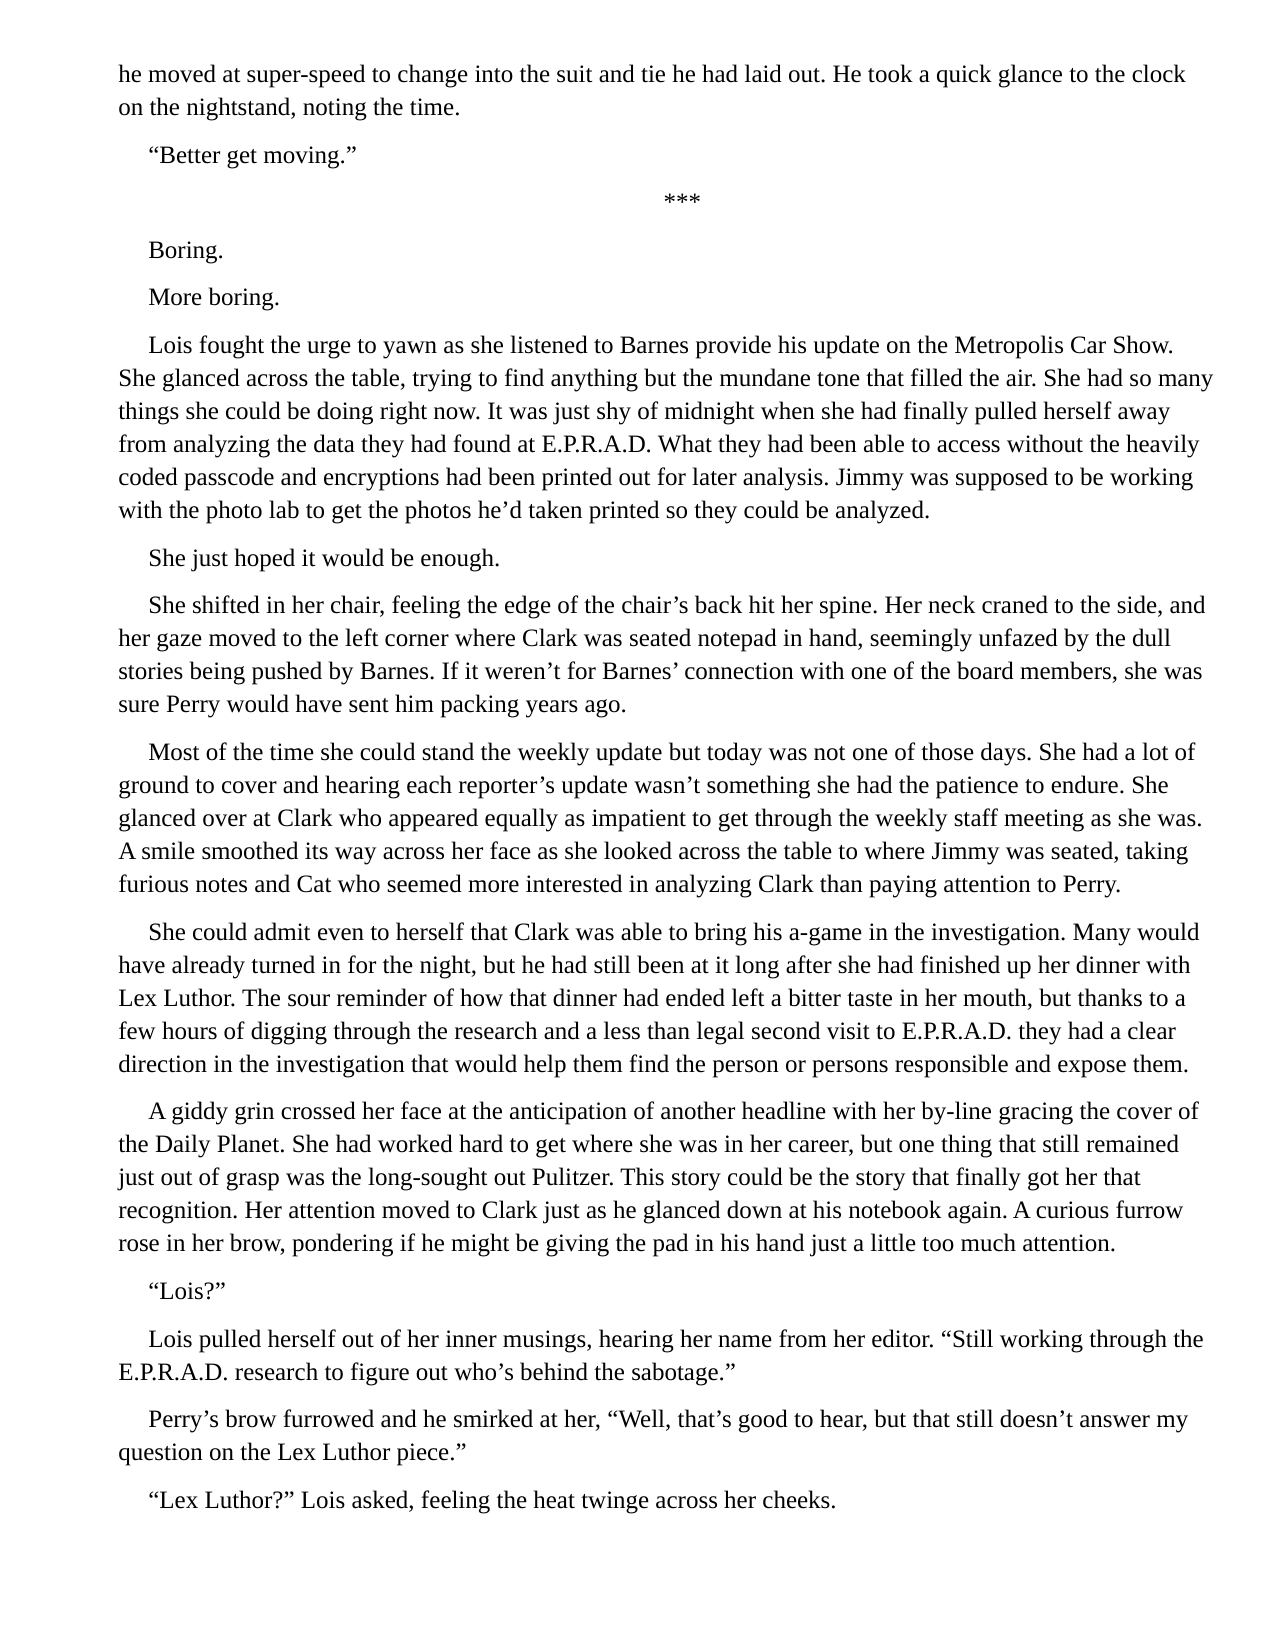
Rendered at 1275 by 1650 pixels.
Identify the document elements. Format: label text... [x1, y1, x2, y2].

text “Lex Luthor?” Lois asked, feeling the heat twinge across her cheeks. [118, 1485, 1216, 1514]
text Boring. [118, 235, 1216, 264]
text Lois pulled herself out of her inner musings, hearing her name from her editor. “Still working through the E.P.R.A.D. research to figure out who’s behind the sabotage.” [118, 1324, 1216, 1386]
text She shifted in her chair, feeling the edge of the chair’s back hit her spine. Her neck craned to the side, and her gaze moved to the left corner where Clark was seated notepad in hand, seemingly unfazed by the dull stories being pushed by Barnes. If it weren’t for Barnes’ connection with one of the board members, she was sure Perry would have sent him packing years ago. [118, 590, 1216, 718]
text Most of the time she could stand the weekly update but today was not one of those days. She had a lot of ground to cover and hearing each reporter’s update wasn’t something she had the patience to endure. She glanced over at Clark who appeared equally as impatient to get through the weekly staff meeting as she was. A smile smoothed its way across her face as she looked across the table to where Jimmy was seated, taking furious notes and Cat who seemed more interested in analyzing Clark than paying attention to Perry. [118, 737, 1216, 898]
text More boring. [118, 282, 1216, 311]
text Perry’s brow furrowed and he smirked at her, “Well, that’s good to hear, but that still doesn’t answer my question on the Lex Luthor piece.” [118, 1404, 1216, 1466]
text She could admit even to herself that Clark was able to bring his a-game in the investigation. Many would have already turned in for the night, but he had still been at it long after she had finished up her dinner with Lex Luthor. The sour reminder of how that dinner had ended left a bitter taste in her mouth, but thanks to a few hours of digging through the research and a less than legal second visit to E.P.R.A.D. they had a clear direction in the investigation that would help them find the person or persons responsible and expose them. [118, 917, 1216, 1078]
text “Lois?” [118, 1276, 1216, 1305]
text he moved at super-speed to change into the suit and tie he had laid out. He took a quick glance to the clock on the nightstand, noting the time. [118, 59, 1216, 121]
text She just hoped it would be enough. [118, 543, 1216, 572]
text “Better get moving.” [118, 140, 1216, 168]
text A giddy grin crossed her face at the anticipation of another headline with her by-line gracing the cover of the Daily Planet. She had worked hard to get where she was in her career, but one thing that still remained just out of grasp was the long-sought out Pulitzer. This story could be the story that finally got her that recognition. Her attention moved to Clark just as he glanced down at his notebook again. A curious furrow rose in her brow, pondering if he might be giving the pad in his hand just a little too much attention. [118, 1096, 1216, 1257]
text *** [118, 187, 1216, 216]
text Lois fought the urge to yawn as she listened to Barnes provide his update on the Metropolis Car Show. She glanced across the table, trying to find anything but the mundane tone that filled the air. She had so many things she could be doing right now. It was just shy of midnight when she had finally pulled herself away from analyzing the data they had found at E.P.R.A.D. What they had been able to access without the heavily coded passcode and encryptions had been printed out for later analysis. Jimmy was supposed to be working with the photo lab to get the photos he’d taken printed so they could be analyzed. [118, 330, 1216, 524]
